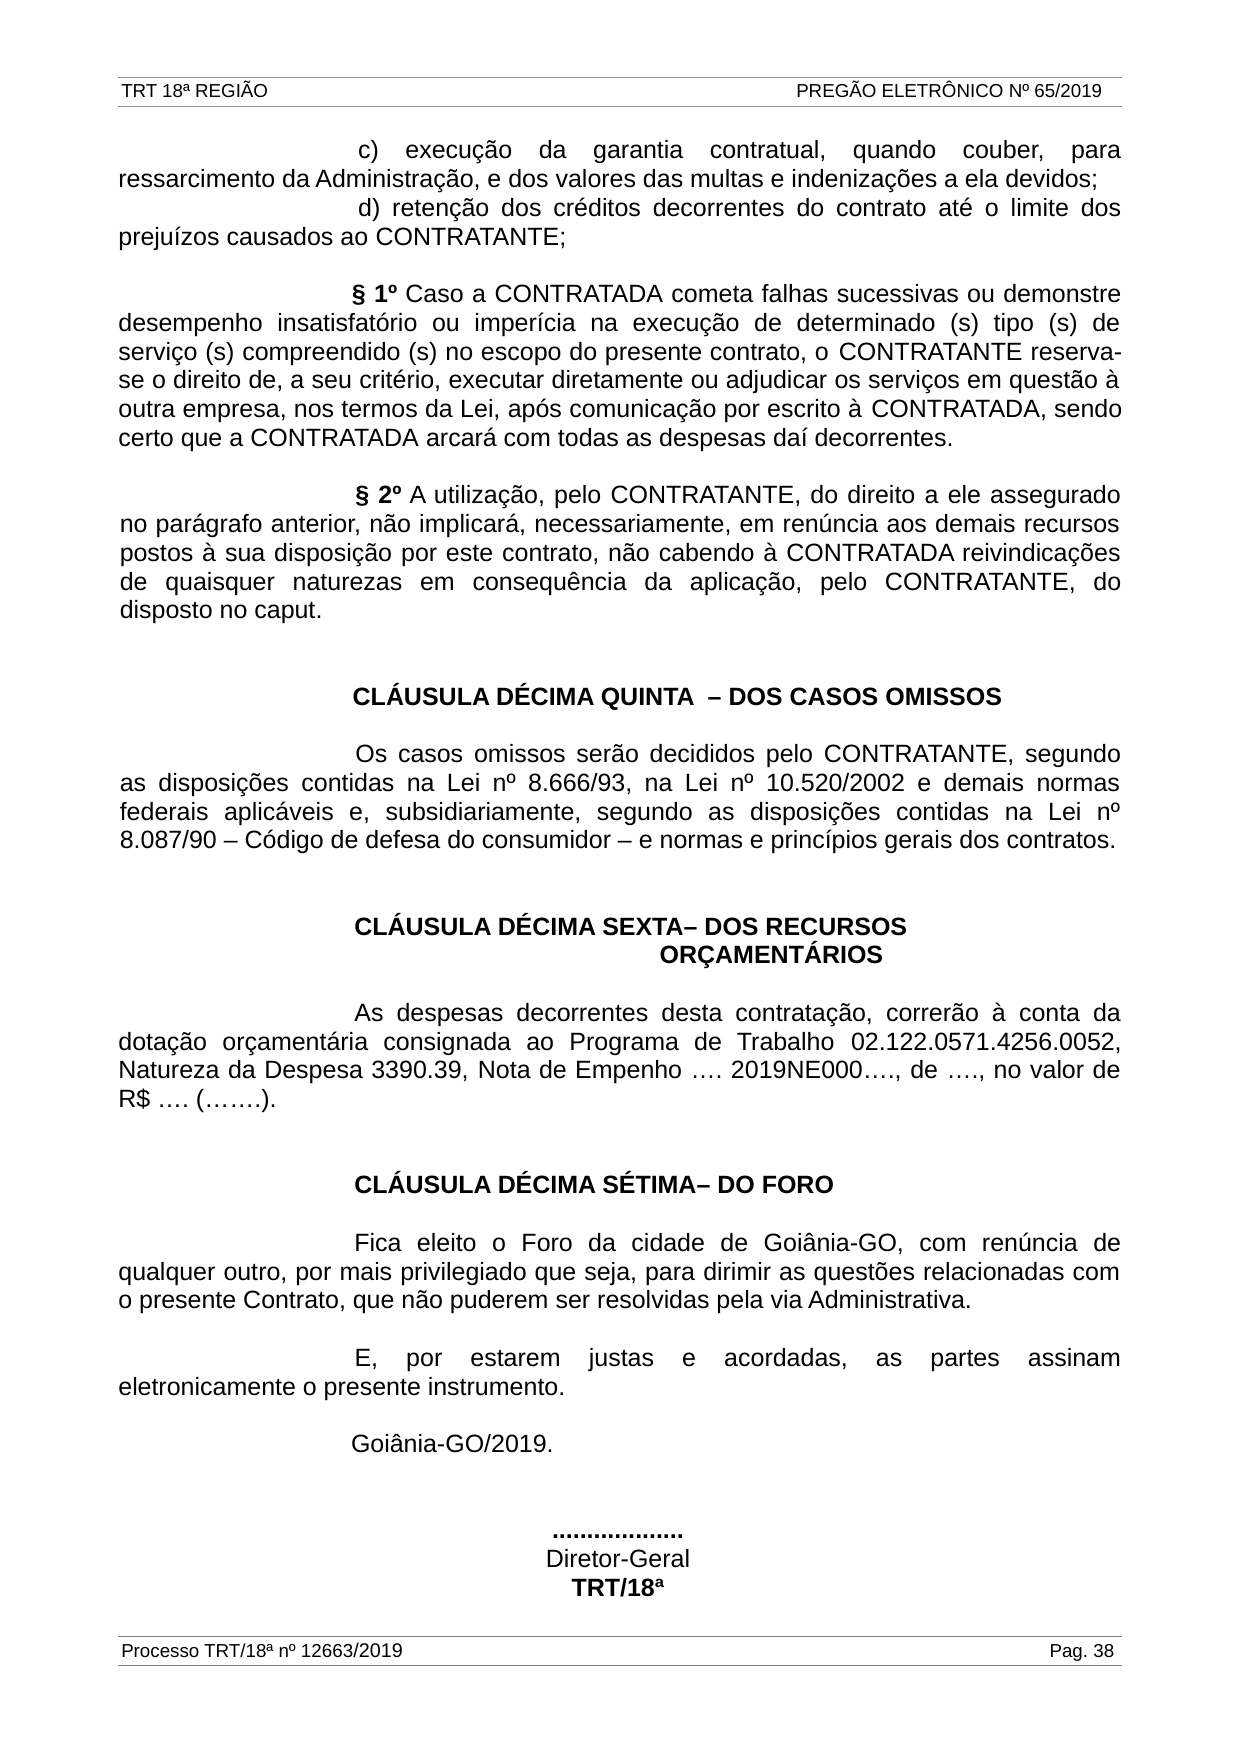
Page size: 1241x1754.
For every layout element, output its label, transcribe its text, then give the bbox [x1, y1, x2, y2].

text TRT/18ª [118, 1573, 1117, 1602]
text CLÁUSULA DÉCIMA SEXTA– DOS RECURSOS ORÇAMENTÁRIOS [118, 912, 1122, 969]
text CLÁUSULA DÉCIMA QUINTA – DOS CASOS OMISSOS [118, 682, 1122, 711]
text E, por estarem justas e acordadas, as partes assinam eletronicamente o presente instrumento. [118, 1343, 1122, 1401]
text CLÁUSULA DÉCIMA SÉTIMA– DO FORO [118, 1171, 1122, 1199]
text Diretor-Geral [118, 1544, 1117, 1573]
text Os casos omissos serão decididos pelo CONTRATANTE, segundo as disposições contidas na Lei nº 8.666/93, na Lei nº 10.520/2002 e demais normas federais aplicáveis e, subsidiariamente, segundo as disposições contidas na Lei nº 8.087/90 – Código de defesa do consumidor – e normas e princípios gerais dos contratos. [119, 739, 1122, 854]
text d) retenção dos créditos decorrentes do contrato até o limite dos prejuízos causados ao CONTRATANTE; [118, 193, 1122, 251]
text ................... [118, 1516, 1117, 1544]
text Goiânia-GO/2019. [118, 1429, 1122, 1458]
text c) execução da garantia contratual, quando couber, para ressarcimento da Administração, e dos valores das multas e indenizações a ela devidos; [118, 136, 1122, 193]
text As despesas decorrentes desta contratação, correrão à conta da dotação orçamentária consignada ao Programa de Trabalho 02.122.0571.4256.0052, Natureza da Despesa 3390.39, Nota de Empenho …. 2019NE000…., de …., no valor de R$ …. (…….). [118, 998, 1122, 1113]
text § 2º A utilização, pelo CONTRATANTE, do direito a ele assegurado no parágrafo anterior, não implicará, necessariamente, em renúncia aos demais recursos postos à sua disposição por este contrato, não cabendo à CONTRATADA reivindicações de quaisquer naturezas em consequência da aplicação, pelo CONTRATANTE, do disposto no caput. [119, 481, 1122, 624]
text § 1º Caso a CONTRATADA cometa falhas sucessivas ou demonstre desempenho insatisfatório ou imperícia na execução de determinado (s) tipo (s) de serviço (s) compreendido (s) no escopo do presente contrato, o CONTRATANTE reserva-se o direito de, a seu critério, executar diretamente ou adjudicar os serviços em questão à outra empresa, nos termos da Lei, após comunicação por escrito à CONTRATADA, sendo certo que a CONTRATADA arcará com todas as despesas daí decorrentes. [118, 279, 1122, 452]
text Fica eleito o Foro da cidade de Goiânia-GO, com renúncia de qualquer outro, por mais privilegiado que seja, para dirimir as questões relacionadas com o presente Contrato, que não puderem ser resolvidas pela via Administrativa. [118, 1228, 1122, 1314]
